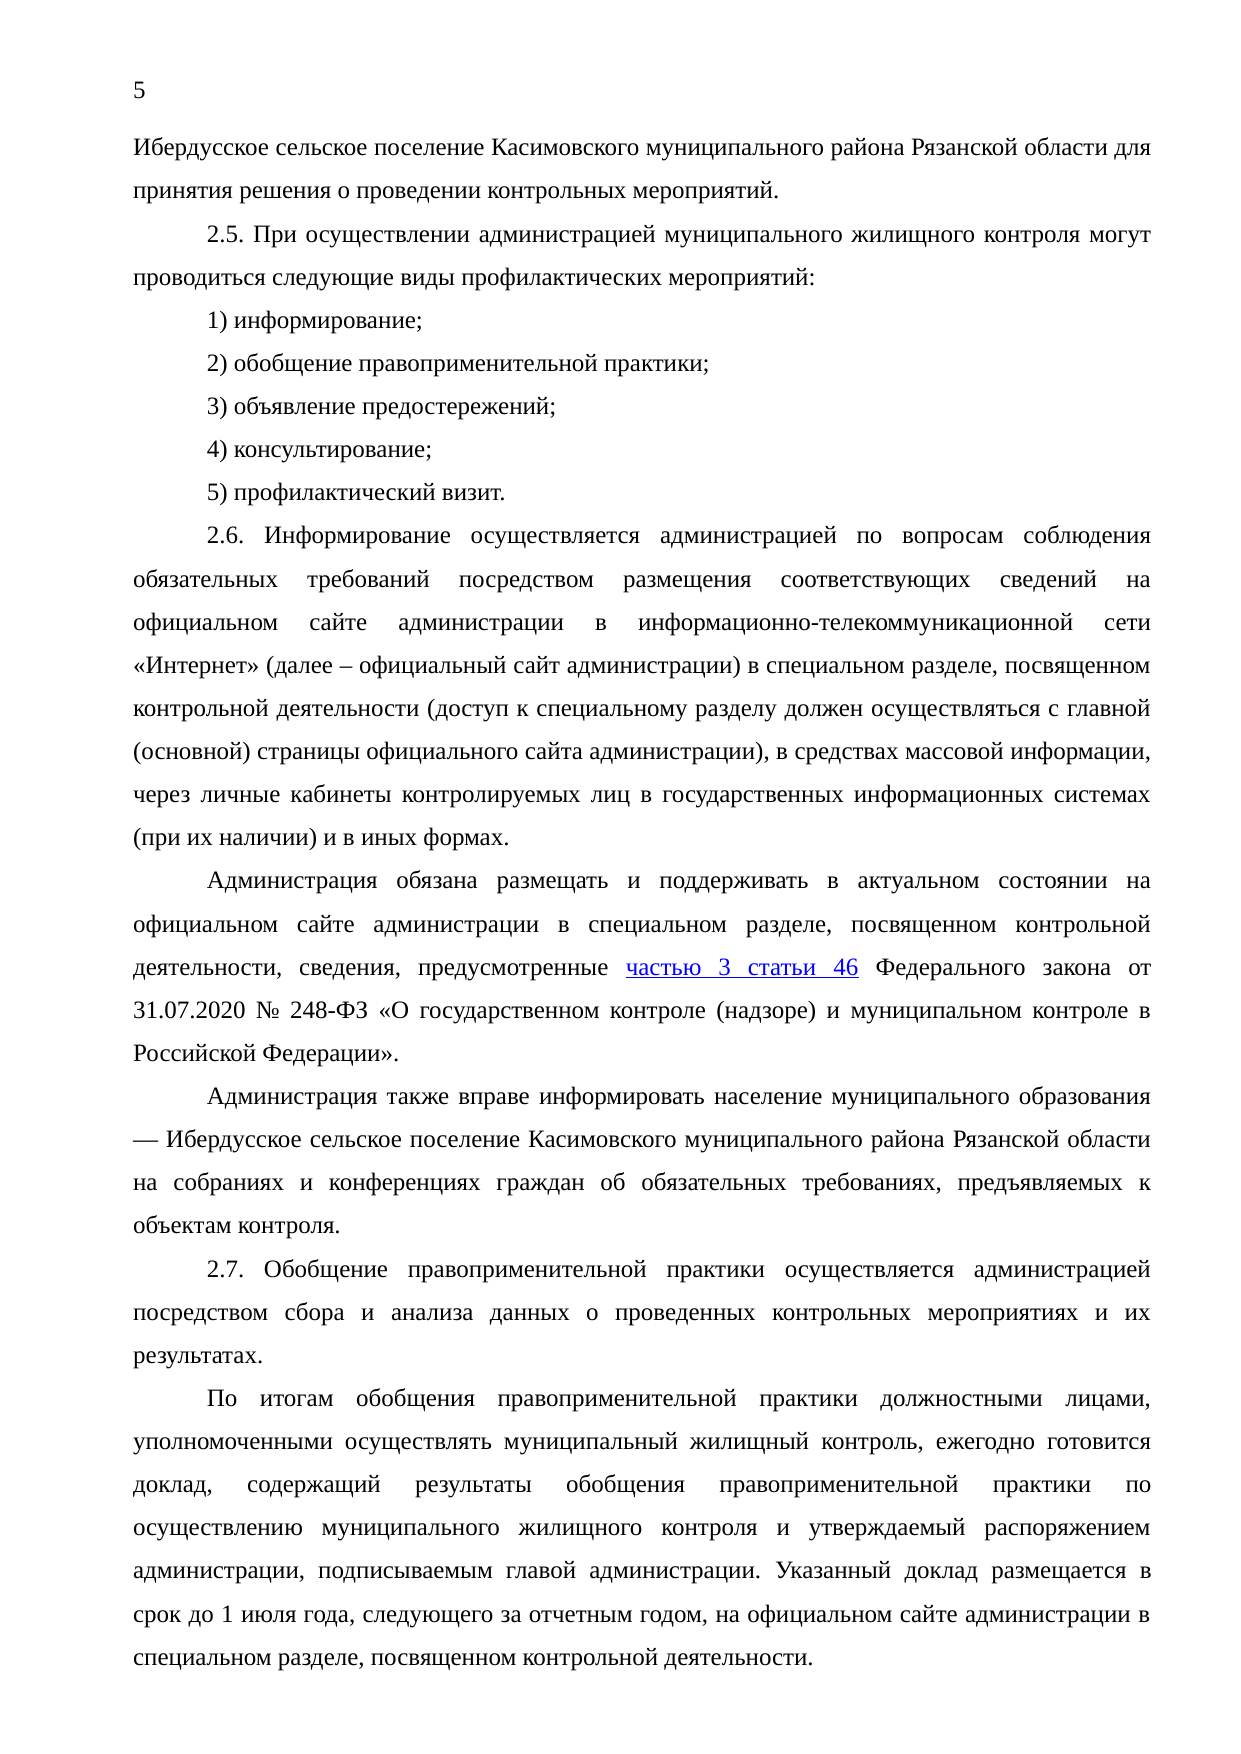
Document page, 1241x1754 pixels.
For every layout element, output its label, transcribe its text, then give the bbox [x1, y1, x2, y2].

text 2.5. При осуществлении администрацией муниципального жилищного контроля могут проводиться следующие виды профилактических мероприятий: [133, 219, 1152, 291]
text 4) консультирование; [133, 434, 1152, 463]
text 2) обобщение правоприменительной практики; [133, 348, 1152, 377]
text По итогам обобщения правоприменительной практики должностными лицами, уполномоченными осуществлять муниципальный жилищный контроль, ежегодно готовится доклад, содержащий результаты обобщения правоприменительной практики по осуществлению муниципального жилищного контроля и утверждаемый распоряжением администрации, подписываемым главой администрации. Указанный доклад размещается в срок до 1 июля года, следующего за отчетным годом, на официальном сайте администрации в специальном разделе, посвященном контрольной деятельности. [133, 1383, 1152, 1671]
text 5) профилактический визит. [133, 477, 1152, 506]
text 2.6. Информирование осуществляется администрацией по вопросам соблюдения обязательных требований посредством размещения соответствующих сведений на официальном сайте администрации в информационно-телекоммуникационной сети «Интернет» (далее – официальный сайт администрации) в специальном разделе, посвященном контрольной деятельности (доступ к специальному разделу должен осуществляться с главной (основной) страницы официального сайта администрации), в средствах массовой информации, через личные кабинеты контролируемых лиц в государственных информационных системах (при их наличии) и в иных формах. [133, 521, 1152, 851]
text 1) информирование; [133, 305, 1152, 334]
text Администрация обязана размещать и поддерживать в актуальном состоянии на официальном сайте администрации в специальном разделе, посвященном контрольной деятельности, сведения, предусмотренные частью 3 статьи 46 Федерального закона от 31.07.2020 № 248-ФЗ «О государственном контроле (надзоре) и муниципальном контроле в Российской Федерации». [133, 866, 1152, 1067]
text Ибердусское сельское поселение Касимовского муниципального района Рязанской области для принятия решения о проведении контрольных мероприятий. [133, 132, 1152, 204]
text 2.7. Обобщение правоприменительной практики осуществляется администрацией посредством сбора и анализа данных о проведенных контрольных мероприятиях и их результатах. [133, 1254, 1152, 1369]
text 3) объявление предостережений; [133, 391, 1152, 420]
text Администрация также вправе информировать население муниципального образования — Ибердусское сельское поселение Касимовского муниципального района Рязанской области на собраниях и конференциях граждан об обязательных требованиях, предъявляемых к объектам контроля. [133, 1081, 1152, 1239]
